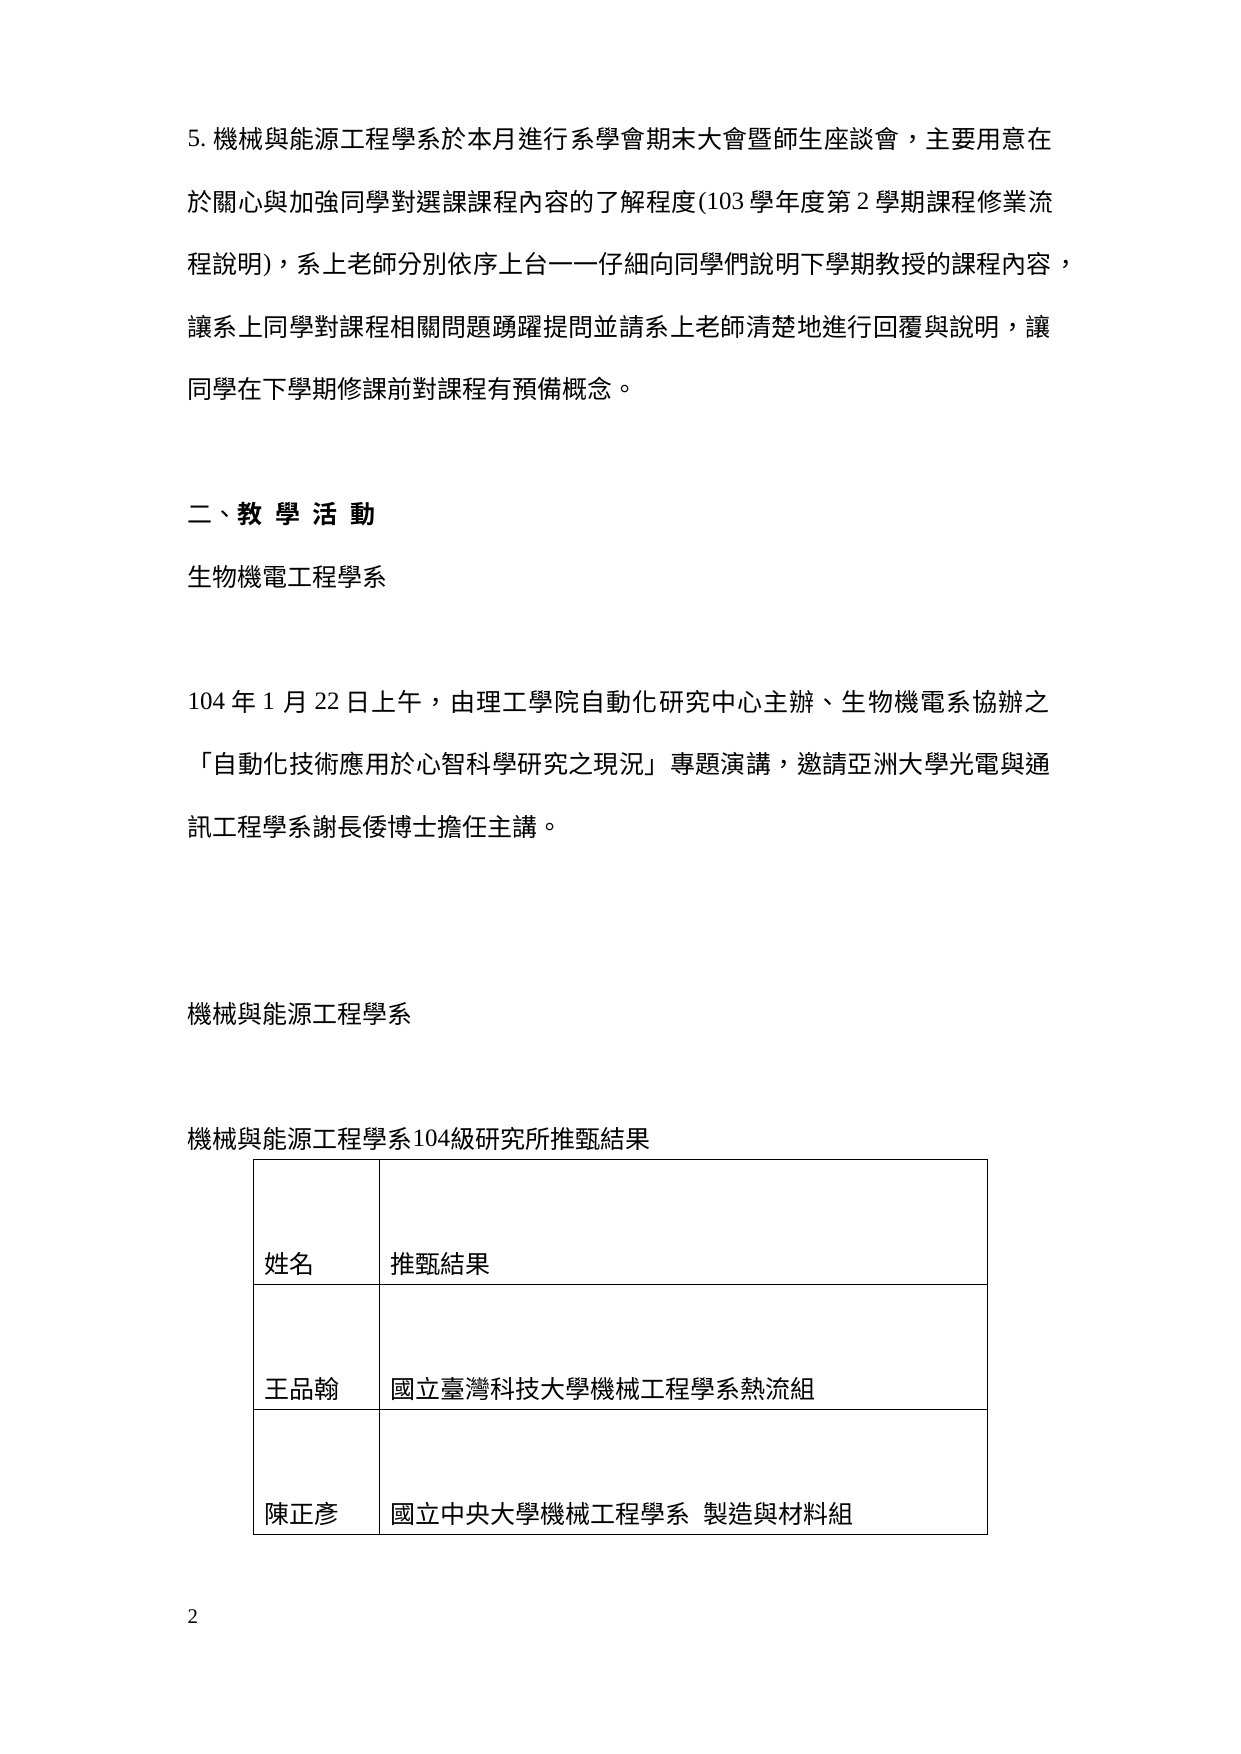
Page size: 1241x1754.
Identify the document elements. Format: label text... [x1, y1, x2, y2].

text 生物機電工程學系 [187, 534, 1053, 596]
table_cell 陳正彥 [254, 1410, 379, 1534]
table_cell 國立中央大學機械工程學系 製造與材料組 [380, 1410, 987, 1534]
table_header 姓名 [254, 1160, 379, 1284]
text 機械與能源工程學系 [187, 971, 1053, 1034]
text 5. 機械與能源工程學系於本月進行系學會期末大會暨師生座談會，主要用意在於關心與加強同學對選課課程內容的了解程度(103學年度第2學期課程修業流程說明)，系上老師分別依序上台一一仔細向同學們說明下學期教授的課程內容，讓系上同學對課程相關問題踴躍提問並請系上老師清楚地進行回覆與說明，讓同學在下學期修課前對課程有預備概念。 [187, 96, 1053, 409]
table_cell 國立臺灣科技大學機械工程學系熱流組 [380, 1285, 987, 1409]
text 二、教 學 活 動 [187, 471, 1053, 534]
table_cell 王品翰 [254, 1285, 379, 1409]
text 機械與能源工程學系104級研究所推甄結果 [187, 1096, 1053, 1159]
text 104年1 月22日上午，由理工學院自動化研究中心主辦、生物機電系協辦之「自動化技術應用於心智科學研究之現況」專題演講，邀請亞洲大學光電與通訊工程學系謝長倭博士擔任主講。 [187, 659, 1053, 846]
table_header 推甄結果 [380, 1160, 987, 1284]
